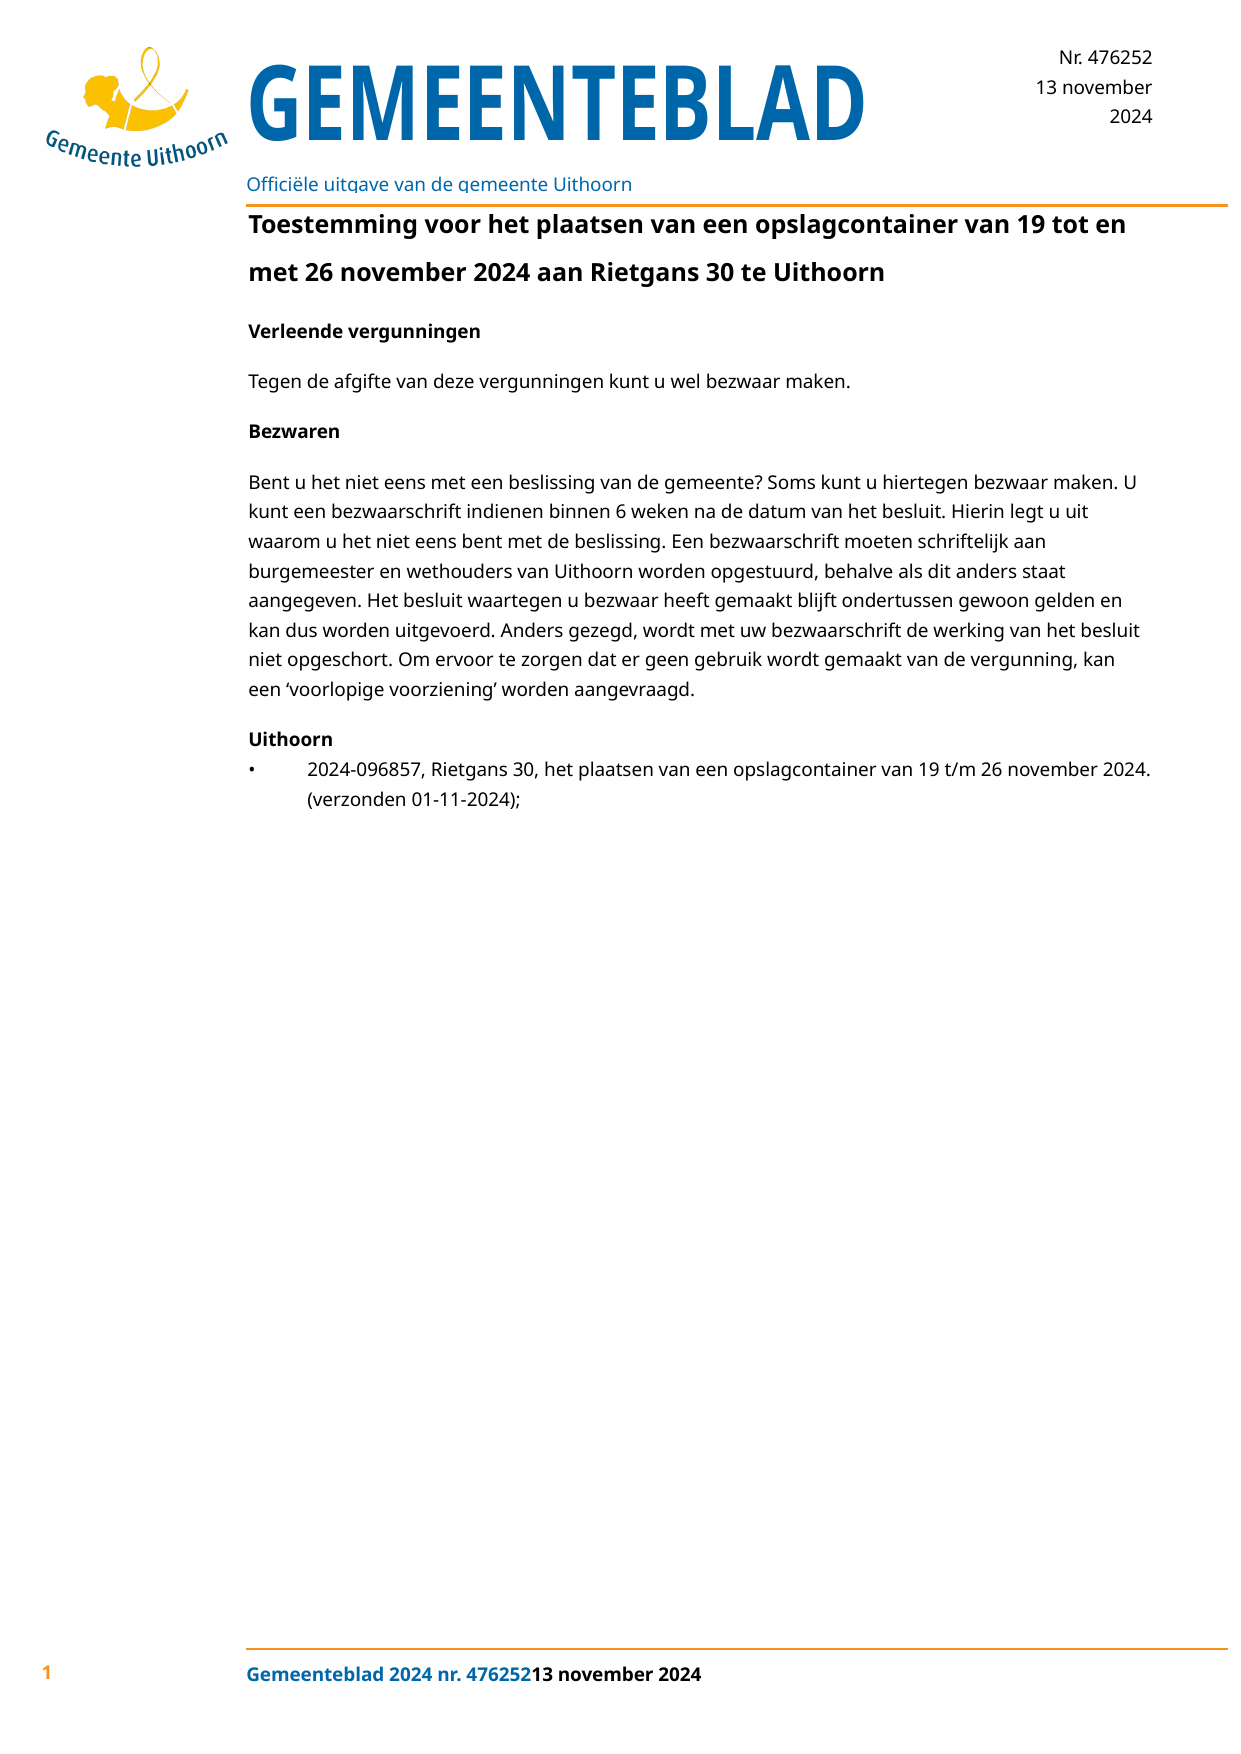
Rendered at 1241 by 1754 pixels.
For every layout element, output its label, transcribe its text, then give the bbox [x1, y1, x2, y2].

text Toestemming voor het plaatsen van een opslagcontainer van 19 tot en met 26 november 2024 aan Rietgans 30 te Uithoorn [248, 207, 1152, 288]
text Verleende vergunningen [248, 318, 1152, 344]
text Bent u het niet eens met een beslissing van de gemeente? Soms kunt u hiertegen bezwaar maken. U kunt een bezwaarschrift indienen binnen 6 weken na de datum van het besluit. Hierin legt u uit waarom u het niet eens bent met de beslissing. Een bezwaarschrift moeten schriftelijk aan burgemeester en wethouders van Uithoorn worden opgestuurd, behalve als dit anders staat aangegeven. Het besluit waartegen u bezwaar heeft gemaakt blijft ondertussen gewoon gelden en kan dus worden uitgevoerd. Anders gezegd, wordt met uw bezwaarschrift de werking van het besluit niet opgeschort. Om ervoor te zorgen dat er geen gebruik wordt gemaakt van de vergunning, kan een ‘voorlopige voorziening’ worden aangevraagd. [248, 469, 1152, 702]
text Tegen de afgifte van deze vergunningen kunt u wel bezwaar maken. [248, 368, 1152, 394]
picture [41, 47, 231, 172]
text Bezwaren [248, 419, 1152, 444]
list 2024-096857, Rietgans 30, het plaatsen van een opslagcontainer van 19 t/m 26 november 2024. (verzonden 01-11-2024); [248, 756, 1152, 812]
text Uithoorn [248, 727, 1152, 752]
